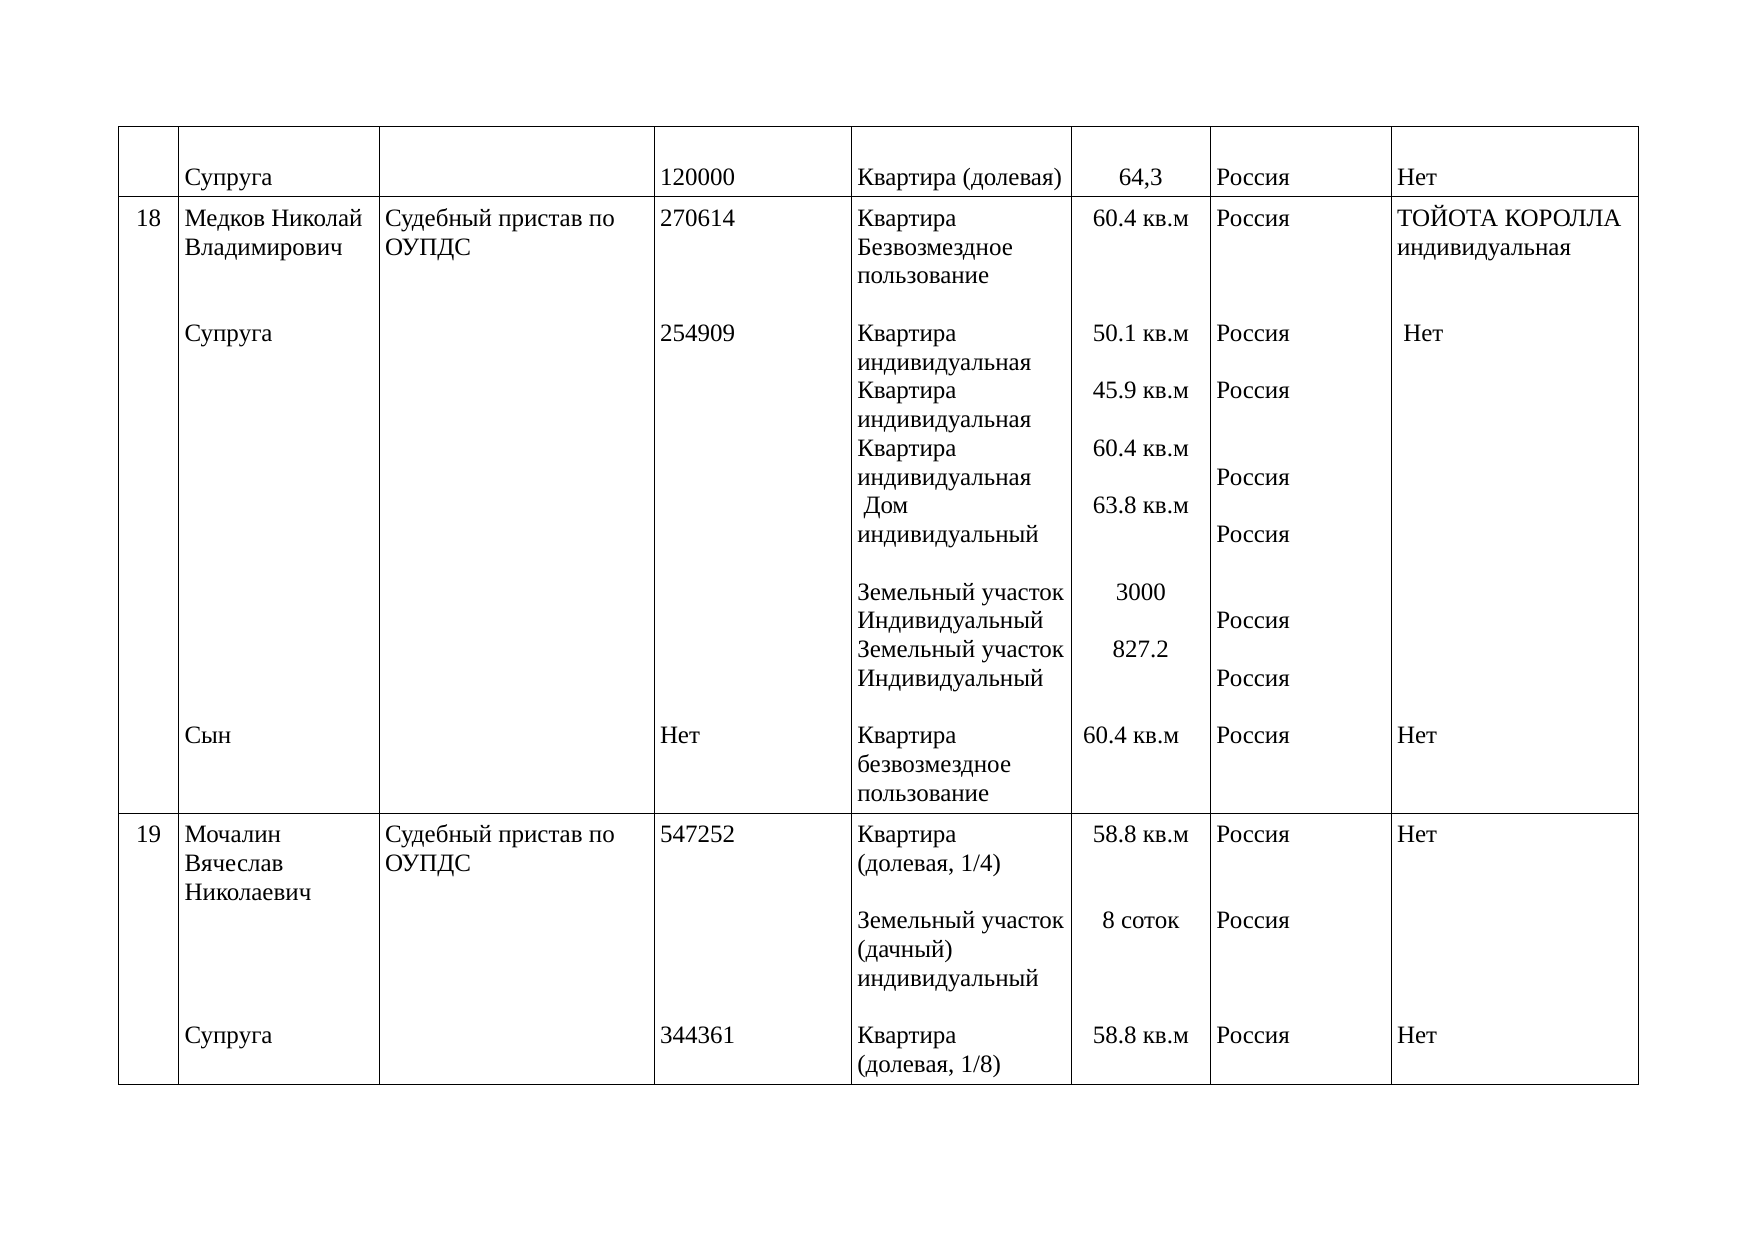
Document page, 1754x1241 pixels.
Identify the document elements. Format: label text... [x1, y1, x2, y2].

table_cell Судебный пристав по ОУПДС [380, 197, 654, 812]
table_cell Квартира Безвозмездное пользование Квартира индивидуальная Квартира индивидуальная Квартира индивидуальная Дом индивидуальный Земельный участок Индивидуальный Земельный участок Индивидуальный Квартира безвозмездное пользование [852, 197, 1071, 812]
table_cell [119, 127, 178, 196]
table_cell Нет [1392, 127, 1638, 196]
table_cell Супруга [179, 127, 379, 196]
table_cell Мочалин Вячеслав Николаевич Супруга [179, 814, 379, 1084]
table_cell 58.8 кв.м 8 соток 58.8 кв.м [1072, 814, 1210, 1084]
table_cell Квартира (долевая, 1/4) Земельный участок (дачный) индивидуальный Квартира (долевая, 1/8) [852, 814, 1071, 1084]
table_cell Россия [1211, 127, 1391, 196]
table_cell Нет Нет [1392, 814, 1638, 1084]
table_cell ТОЙОТА КОРОЛЛА индивидуальная Нет Нет [1392, 197, 1638, 812]
table_cell 547252 344361 [655, 814, 851, 1084]
table_cell [380, 127, 654, 196]
table_cell 19 [119, 814, 178, 1084]
table_cell 60.4 кв.м 50.1 кв.м 45.9 кв.м 60.4 кв.м 63.8 кв.м 3000 827.2 60.4 кв.м [1072, 197, 1210, 812]
table_cell 270614 254909 Нет [655, 197, 851, 812]
table_cell Россия Россия Россия [1211, 814, 1391, 1084]
table_cell Медков Николай Владимирович Супруга Сын [179, 197, 379, 812]
table_cell 18 [119, 197, 178, 812]
table_cell Россия Россия Россия Россия Россия Россия Россия Россия [1211, 197, 1391, 812]
table_cell 120000 [655, 127, 851, 196]
table_cell Судебный пристав по ОУПДС [380, 814, 654, 1084]
table_cell 64,3 [1072, 127, 1210, 196]
table_cell Квартира (долевая) [852, 127, 1071, 196]
